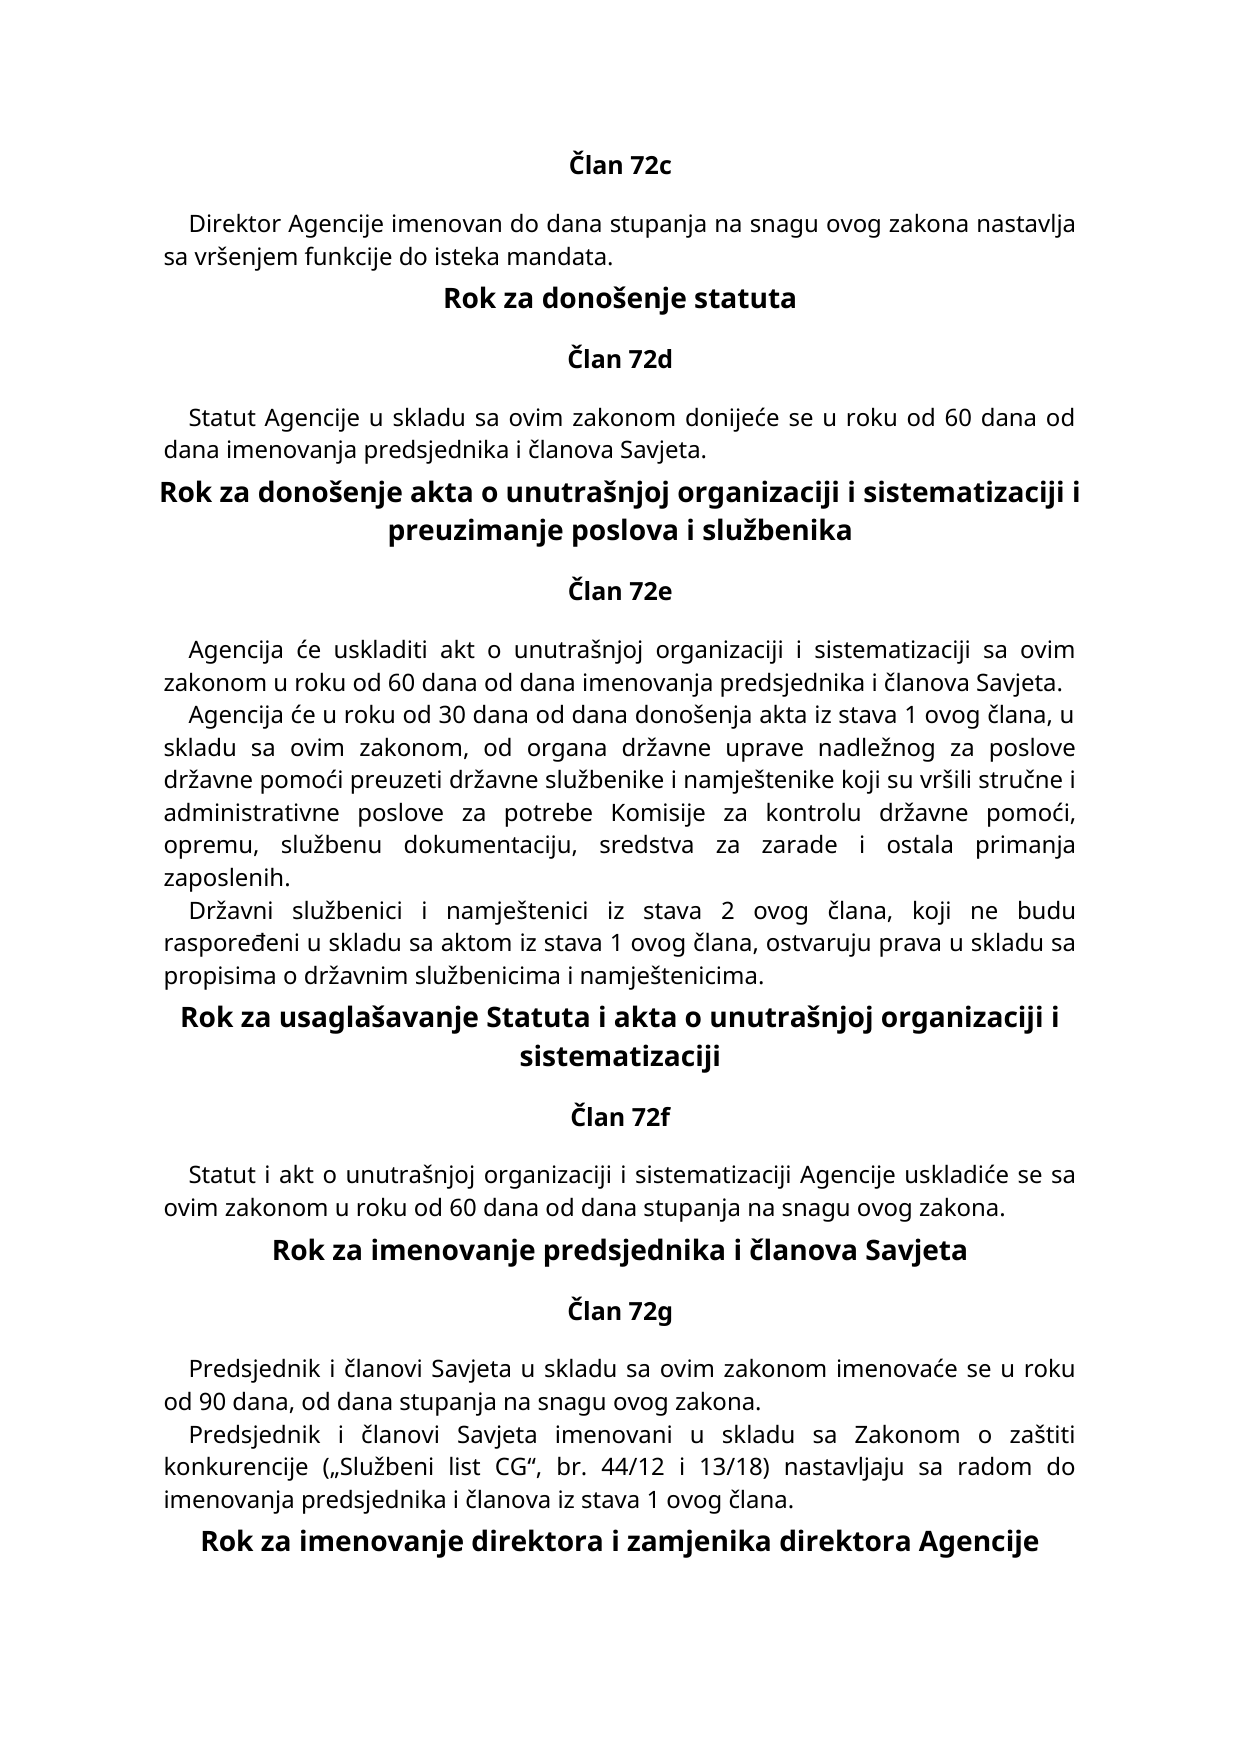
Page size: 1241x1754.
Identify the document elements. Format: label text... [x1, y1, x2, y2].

text Rok za donošenje statuta [148, 278, 1093, 316]
text Rok za donošenje akta o unutrašnjoj organizaciji i sistematizaciji i preuzimanje poslova i službenika [148, 472, 1093, 549]
text Statut Agencije u skladu sa ovim zakonom donijeće se u roku od 60 dana od dana imenovanja predsjednika i članova Savjeta. [163, 401, 1077, 466]
text Državni službenici i namještenici iz stava 2 ovog člana, koji ne budu raspoređeni u skladu sa aktom iz stava 1 ovog člana, ostvaruju prava u skladu sa propisima o državnim službenicima i namještenicima. [163, 893, 1077, 991]
text Predsjednik i članovi Savjeta imenovani u skladu sa Zakonom o zaštiti konkurencije („Službeni list CG“, br. 44/12 i 13/18) nastavljaju sa radom do imenovanja predsjednika i članova iz stava 1 ovog člana. [163, 1417, 1077, 1515]
text Član 72c [148, 148, 1093, 182]
text Rok za imenovanje predsjednika i članova Savjeta [148, 1230, 1093, 1268]
text Član 72e [148, 574, 1093, 608]
text Rok za usaglašavanje Statuta i akta o unutrašnjoj organizaciji i sistematizaciji [148, 998, 1093, 1074]
text Član 72d [148, 341, 1093, 376]
text Direktor Agencije imenovan do dana stupanja na snagu ovog zakona nastavlja sa vršenjem funkcije do isteka mandata. [163, 207, 1077, 272]
text Predsjednik i članovi Savjeta u skladu sa ovim zakonom imenovaće se u roku od 90 dana, od dana stupanja na snagu ovog zakona. [163, 1352, 1077, 1417]
text Statut i akt o unutrašnjoj organizaciji i sistematizaciji Agencije uskladiće se sa ovim zakonom u roku od 60 dana od dana stupanja na snagu ovog zakona. [163, 1158, 1077, 1223]
text Član 72f [148, 1099, 1093, 1133]
text Agencija će u roku od 30 dana od dana donošenja akta iz stava 1 ovog člana, u skladu sa ovim zakonom, od organa državne uprave nadležnog za poslove državne pomoći preuzeti državne službenike i namještenike koji su vršili stručne i administrativne poslove za potrebe Komisije za kontrolu državne pomoći, opremu, službenu dokumentaciju, sredstva za zarade i ostala primanja zaposlenih. [163, 698, 1077, 893]
text Agencija će uskladiti akt o unutrašnjoj organizaciji i sistematizaciji sa ovim zakonom u roku od 60 dana od dana imenovanja predsjednika i članova Savjeta. [163, 633, 1077, 698]
text Rok za imenovanje direktora i zamjenika direktora Agencije [148, 1521, 1093, 1560]
text Član 72g [148, 1293, 1093, 1327]
